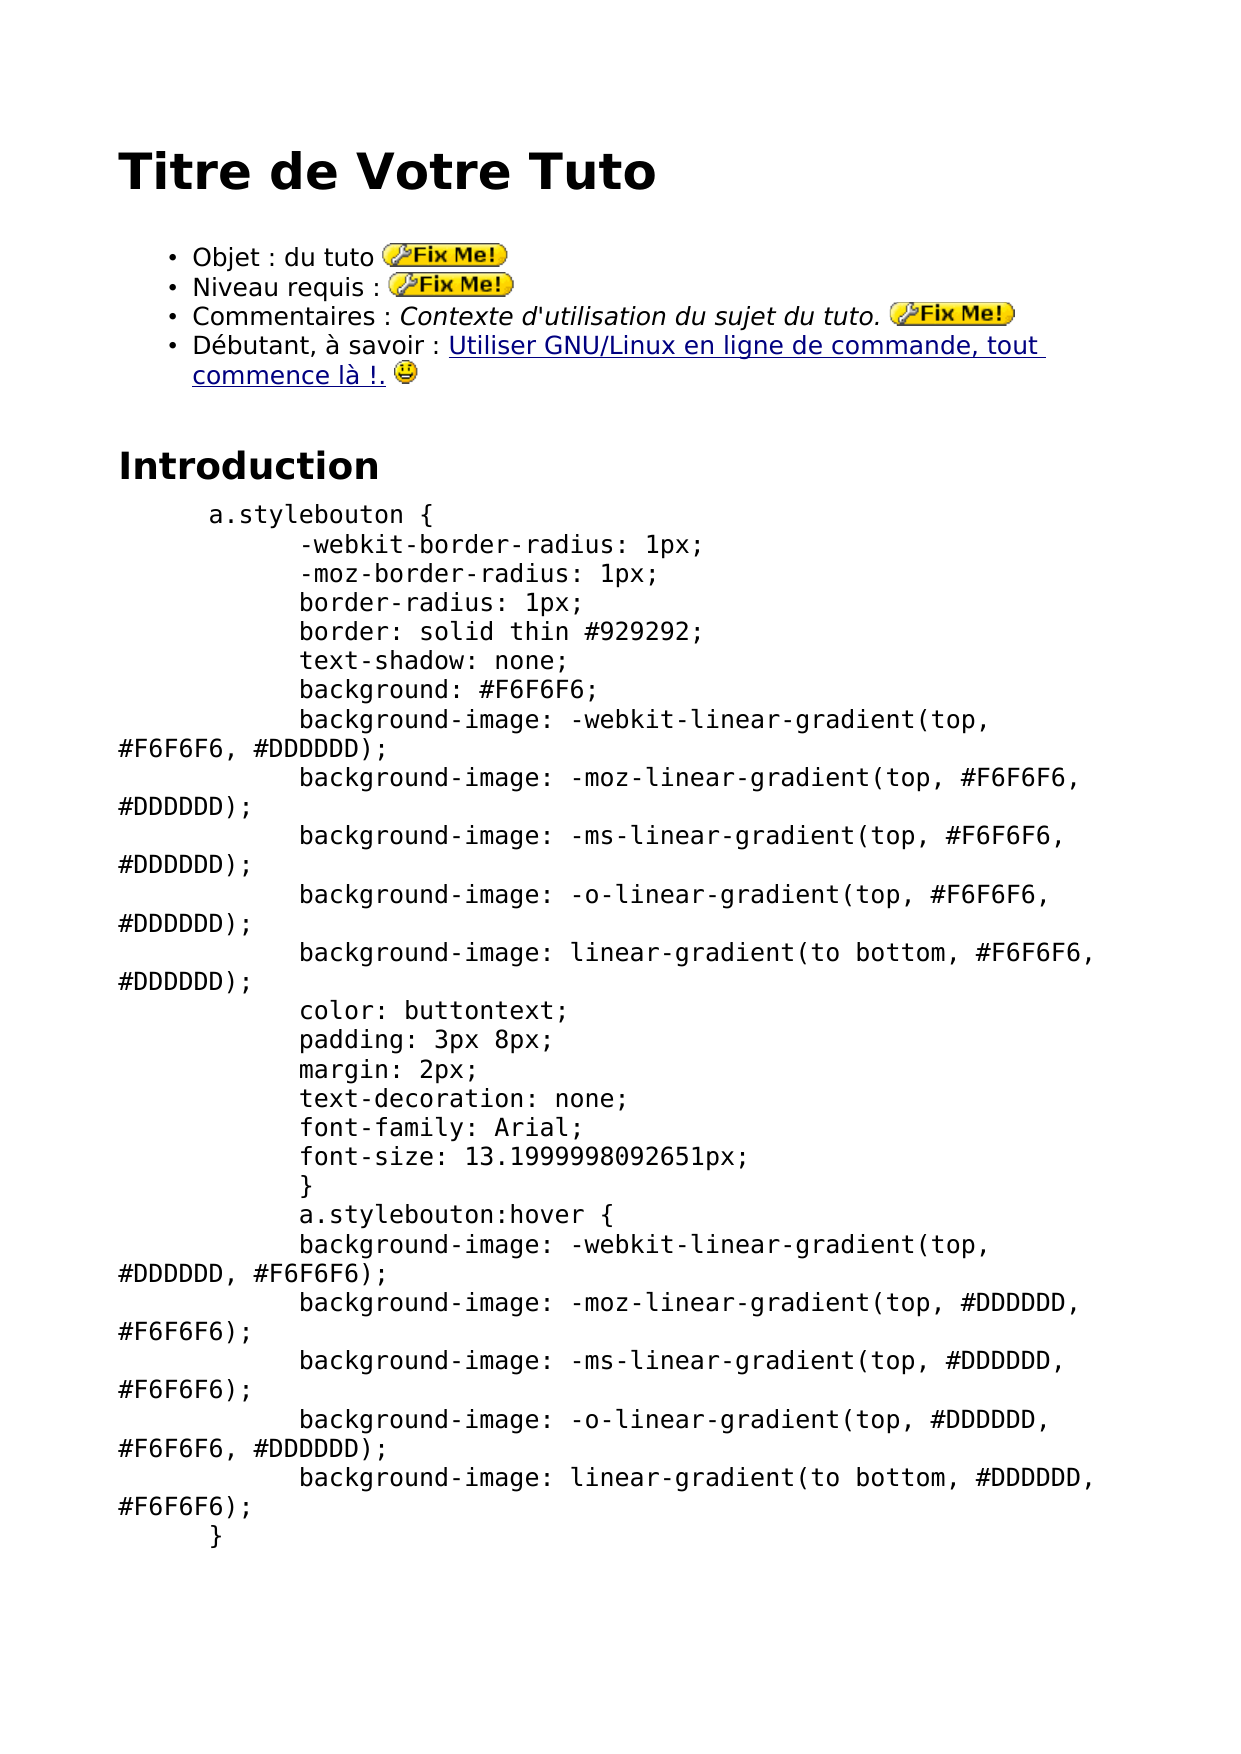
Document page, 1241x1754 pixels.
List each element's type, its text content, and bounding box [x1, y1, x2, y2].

picture [889, 302, 1015, 326]
picture [394, 360, 418, 384]
list Objet : du tuto [177, 243, 1122, 273]
subtitle Titre de Votre Tuto [118, 143, 1122, 201]
text a.stylebouton { -webkit-border-radius: 1px; -moz-border-radius: 1px; border-radius: 1px; border: solid thin #929292; text-shadow: none; background: #F6F6F6; background-image: -webkit-linear-gradient(top, #F6F6F6, #DDDDDD); background-image: -moz-linear-gradient(top, #F6F6F6, #DDDDDD); background-image: -ms-linear-gradient(top, #F6F6F6, #DDDDDD); background-image: -o-linear-gradient(top, #F6F6F6, #DDDDDD); background-image: linear-gradient(to bottom, #F6F6F6, #DDDDDD); color: buttontext; padding: 3px 8px; margin: 2px; text-decoration: none; font-family: Arial; font-size: 13.1999998092651px; } a.stylebouton:hover { background-image: -webkit-linear-gradient(top, #DDDDDD, #F6F6F6); background-image: -moz-linear-gradient(top, #DDDDDD, #F6F6F6); background-image: -ms-linear-gradient(top, #DDDDDD, #F6F6F6); background-image: -o-linear-gradient(top, #DDDDDD, #F6F6F6, #DDDDDD); background-image: linear-gradient(to bottom, #DDDDDD, #F6F6F6); } [118, 501, 1122, 1551]
picture [388, 272, 514, 297]
picture [382, 243, 508, 267]
list Niveau requis : [177, 273, 1122, 302]
list Commentaires : Contexte d'utilisation du sujet du tuto. [177, 302, 1122, 331]
subtitle Introduction [118, 444, 1122, 488]
list Débutant, à savoir : Utiliser GNU/Linux en ligne de commande, tout commence là !. [177, 331, 1122, 390]
